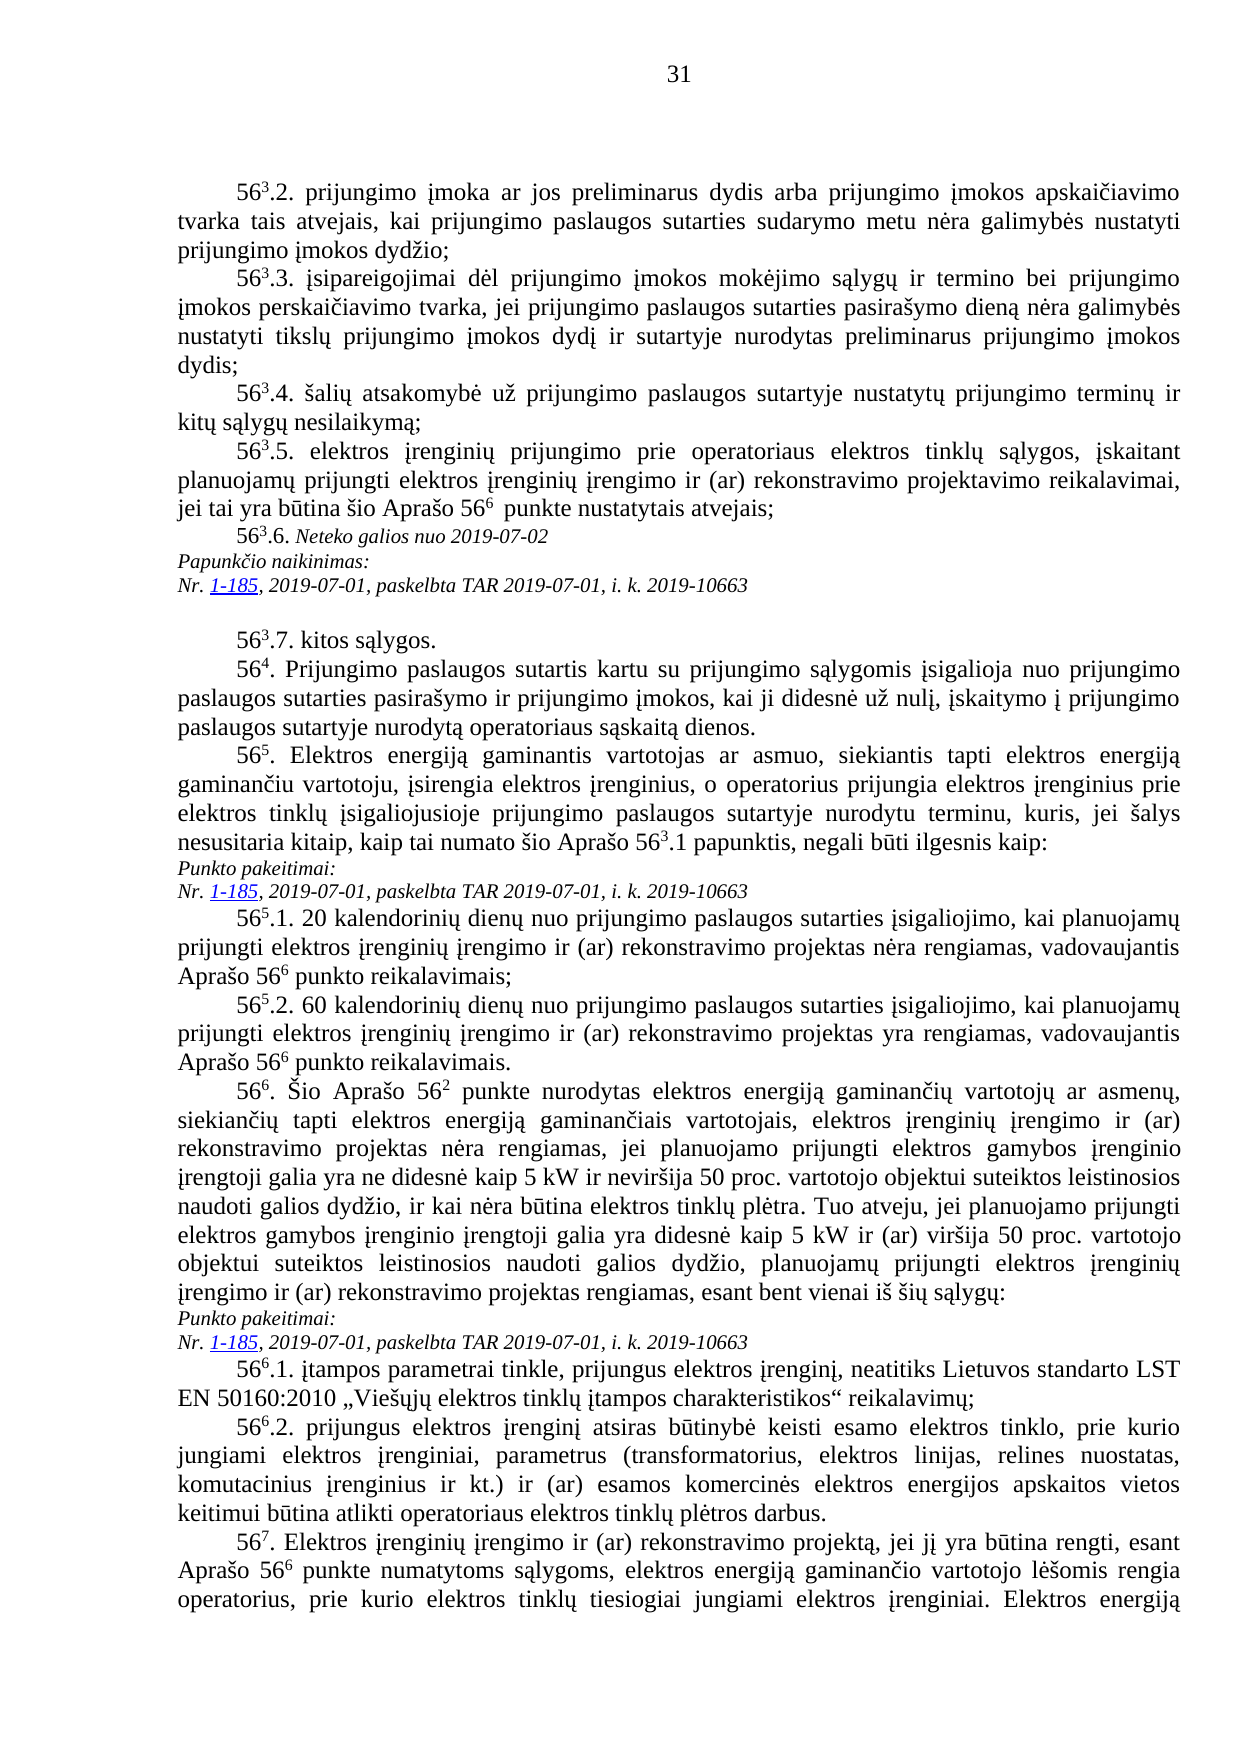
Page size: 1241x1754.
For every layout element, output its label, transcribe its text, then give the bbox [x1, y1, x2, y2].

text 565. Elektros energiją gaminantis vartotojas ar asmuo, siekiantis tapti elektros energiją gaminančiu vartotoju, įsirengia elektros įrenginius, o operatorius prijungia elektros įrenginius prie elektros tinklų įsigaliojusioje prijungimo paslaugos sutartyje nurodytu terminu, kuris, jei šalys nesusitaria kitaip, kaip tai numato šio Aprašo 563.1 papunktis, negali būti ilgesnis kaip: [177, 740, 1181, 855]
text Papunkčio naikinimas: [177, 548, 1181, 573]
text 563.5. elektros įrenginių prijungimo prie operatoriaus elektros tinklų sąlygos, įskaitant planuojamų prijungti elektros įrenginių įrengimo ir (ar) rekonstravimo projektavimo reikalavimai, jei tai yra būtina šio Aprašo 566 punkte nustatytais atvejais; [177, 436, 1181, 522]
text 563.3. įsipareigojimai dėl prijungimo įmokos mokėjimo sąlygų ir termino bei prijungimo įmokos perskaičiavimo tvarka, jei prijungimo paslaugos sutarties pasirašymo dieną nėra galimybės nustatyti tikslų prijungimo įmokos dydį ir sutartyje nurodytas preliminarus prijungimo įmokos dydis; [177, 263, 1181, 378]
text 564. Prijungimo paslaugos sutartis kartu su prijungimo sąlygomis įsigalioja nuo prijungimo paslaugos sutarties pasirašymo ir prijungimo įmokos, kai ji didesnė už nulį, įskaitymo į prijungimo paslaugos sutartyje nurodytą operatoriaus sąskaitą dienos. [177, 654, 1181, 740]
text 565.2. 60 kalendorinių dienų nuo prijungimo paslaugos sutarties įsigaliojimo, kai planuojamų prijungti elektros įrenginių įrengimo ir (ar) rekonstravimo projektas yra rengiamas, vadovaujantis Aprašo 566 punkto reikalavimais. [177, 990, 1181, 1076]
text Nr. 1-185, 2019-07-01, paskelbta TAR 2019-07-01, i. k. 2019-10663 [177, 879, 1181, 903]
text 566.2. prijungus elektros įrenginį atsiras būtinybė keisti esamo elektros tinklo, prie kurio jungiami elektros įrenginiai, parametrus (transformatorius, elektros linijas, relines nuostatas, komutacinius įrenginius ir kt.) ir (ar) esamos komercinės elektros energijos apskaitos vietos keitimui būtina atlikti operatoriaus elektros tinklų plėtros darbus. [177, 1412, 1181, 1527]
text Nr. 1-185, 2019-07-01, paskelbta TAR 2019-07-01, i. k. 2019-10663 [177, 573, 1181, 597]
text Nr. 1-185, 2019-07-01, paskelbta TAR 2019-07-01, i. k. 2019-10663 [177, 1330, 1181, 1354]
text Punkto pakeitimai: [177, 1306, 1181, 1330]
text 563.2. prijungimo įmoka ar jos preliminarus dydis arba prijungimo įmokos apskaičiavimo tvarka tais atvejais, kai prijungimo paslaugos sutarties sudarymo metu nėra galimybės nustatyti prijungimo įmokos dydžio; [177, 177, 1181, 263]
text 566. Šio Aprašo 562 punkte nurodytas elektros energiją gaminančių vartotojų ar asmenų, siekiančių tapti elektros energiją gaminančiais vartotojais, elektros įrenginių įrengimo ir (ar) rekonstravimo projektas nėra rengiamas, jei planuojamo prijungti elektros gamybos įrenginio įrengtoji galia yra ne didesnė kaip 5 kW ir neviršija 50 proc. vartotojo objektui suteiktos leistinosios naudoti galios dydžio, ir kai nėra būtina elektros tinklų plėtra. Tuo atveju, jei planuojamo prijungti elektros gamybos įrenginio įrengtoji galia yra didesnė kaip 5 kW ir (ar) viršija 50 proc. vartotojo objektui suteiktos leistinosios naudoti galios dydžio, planuojamų prijungti elektros įrenginių įrengimo ir (ar) rekonstravimo projektas rengiamas, esant bent vienai iš šių sąlygų: [177, 1076, 1181, 1306]
text 563.6. Neteko galios nuo 2019-07-02 [177, 522, 1181, 548]
text 563.7. kitos sąlygos. [177, 625, 1181, 654]
text Punkto pakeitimai: [177, 855, 1181, 879]
text 565.1. 20 kalendorinių dienų nuo prijungimo paslaugos sutarties įsigaliojimo, kai planuojamų prijungti elektros įrenginių įrengimo ir (ar) rekonstravimo projektas nėra rengiamas, vadovaujantis Aprašo 566 punkto reikalavimais; [177, 903, 1181, 990]
text 563.4. šalių atsakomybė už prijungimo paslaugos sutartyje nustatytų prijungimo terminų ir kitų sąlygų nesilaikymą; [177, 378, 1181, 436]
text 566.1. įtampos parametrai tinkle, prijungus elektros įrenginį, neatitiks Lietuvos standarto LST EN 50160:2010 „Viešųjų elektros tinklų įtampos charakteristikos“ reikalavimų; [177, 1354, 1181, 1412]
text 567. Elektros įrenginių įrengimo ir (ar) rekonstravimo projektą, jei jį yra būtina rengti, esant Aprašo 566 punkte numatytoms sąlygoms, elektros energiją gaminančio vartotojo lėšomis rengia operatorius, prie kurio elektros tinklų tiesiogiai jungiami elektros įrenginiai. Elektros energiją [177, 1527, 1181, 1613]
